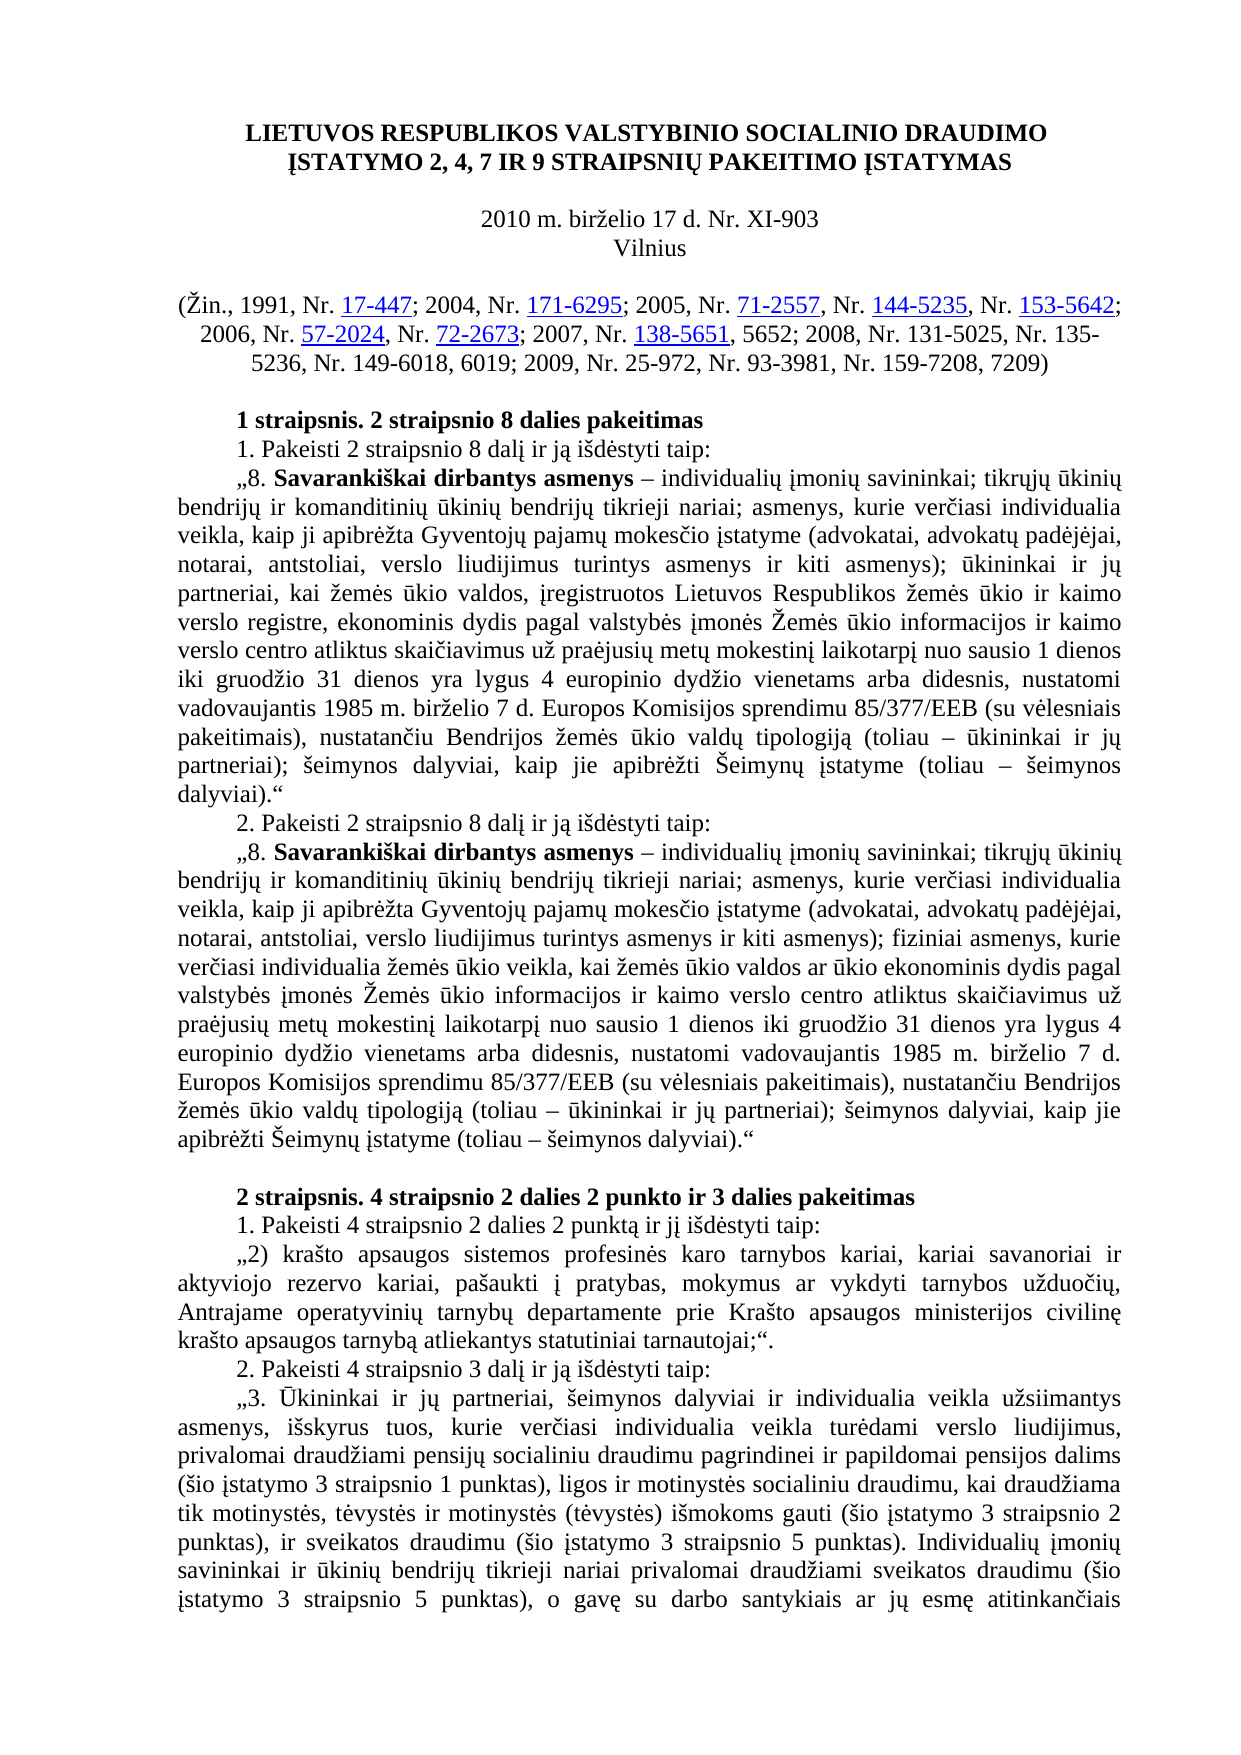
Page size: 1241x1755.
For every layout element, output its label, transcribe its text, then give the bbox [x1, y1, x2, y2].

text 1 straipsnis. 2 straipsnio 8 dalies pakeitimas [177, 406, 1122, 434]
text 2. Pakeisti 4 straipsnio 3 dalį ir ją išdėstyti taip: [177, 1354, 1122, 1383]
text LIETUVOS RESPUBLIKOS VALSTYBINIO SOCIALINIO DRAUDIMO [177, 118, 1122, 147]
text 2. Pakeisti 2 straipsnio 8 dalį ir ją išdėstyti taip: [177, 808, 1122, 837]
text „8. Savarankiškai dirbantys asmenys – individualių įmonių savininkai; tikrųjų ūkinių bendrijų ir komanditinių ūkinių bendrijų tikrieji nariai; asmenys, kurie verčiasi individualia veikla, kaip ji apibrėžta Gyventojų pajamų mokesčio įstatyme (advokatai, advokatų padėjėjai, notarai, antstoliai, verslo liudijimus turintys asmenys ir kiti asmenys); fiziniai asmenys, kurie verčiasi individualia žemės ūkio veikla, kai žemės ūkio valdos ar ūkio ekonominis dydis pagal valstybės įmonės Žemės ūkio informacijos ir kaimo verslo centro atliktus skaičiavimus už praėjusių metų mokestinį laikotarpį nuo sausio 1 dienos iki gruodžio 31 dienos yra lygus 4 europinio dydžio vienetams arba didesnis, nustatomi vadovaujantis 1985 m. birželio 7 d. Europos Komisijos sprendimu 85/377/EEB (su vėlesniais pakeitimais), nustatančiu Bendrijos žemės ūkio valdų tipologiją (toliau – ūkininkai ir jų partneriai); šeimynos dalyviai, kaip jie apibrėžti Šeimynų įstatyme (toliau – šeimynos dalyviai).“ [177, 837, 1122, 1153]
text „3. Ūkininkai ir jų partneriai, šeimynos dalyviai ir individualia veikla užsiimantys asmenys, išskyrus tuos, kurie verčiasi individualia veikla turėdami verslo liudijimus, privalomai draudžiami pensijų socialiniu draudimu pagrindinei ir papildomai pensijos dalims (šio įstatymo 3 straipsnio 1 punktas), ligos ir motinystės socialiniu draudimu, kai draudžiama tik motinystės, tėvystės ir motinystės (tėvystės) išmokoms gauti (šio įstatymo 3 straipsnio 2 punktas), ir sveikatos draudimu (šio įstatymo 3 straipsnio 5 punktas). Individualių įmonių savininkai ir ūkinių bendrijų tikrieji nariai privalomai draudžiami sveikatos draudimu (šio įstatymo 3 straipsnio 5 punktas), o gavę su darbo santykiais ar jų esmę atitinkančiais [177, 1383, 1122, 1613]
text 1. Pakeisti 2 straipsnio 8 dalį ir ją išdėstyti taip: [177, 434, 1122, 463]
text 1. Pakeisti 4 straipsnio 2 dalies 2 punktą ir jį išdėstyti taip: [177, 1211, 1122, 1239]
text Vilnius [177, 233, 1122, 262]
text „2) krašto apsaugos sistemos profesinės karo tarnybos kariai, kariai savanoriai ir aktyviojo rezervo kariai, pašaukti į pratybas, mokymus ar vykdyti tarnybos užduočių, Antrajame operatyvinių tarnybų departamente prie Krašto apsaugos ministerijos civilinę krašto apsaugos tarnybą atliekantys statutiniai tarnautojai;“. [177, 1239, 1122, 1354]
text ĮSTATYMO 2, 4, 7 IR 9 STRAIPSNIŲ PAKEITIMO ĮSTATYMAS [177, 147, 1122, 176]
text 2 straipsnis. 4 straipsnio 2 dalies 2 punkto ir 3 dalies pakeitimas [177, 1182, 1122, 1211]
text 2010 m. birželio 17 d. Nr. XI-903 [177, 204, 1122, 233]
text (Žin., 1991, Nr. 17-447; 2004, Nr. 171-6295; 2005, Nr. 71-2557, Nr. 144-5235, Nr. 153-5642; 2006, Nr. 57-2024, Nr. 72-2673; 2007, Nr. 138-5651, 5652; 2008, Nr. 131-5025, Nr. 135-5236, Nr. 149-6018, 6019; 2009, Nr. 25-972, Nr. 93-3981, Nr. 159-7208, 7209) [177, 291, 1122, 377]
text „8. Savarankiškai dirbantys asmenys – individualių įmonių savininkai; tikrųjų ūkinių bendrijų ir komanditinių ūkinių bendrijų tikrieji nariai; asmenys, kurie verčiasi individualia veikla, kaip ji apibrėžta Gyventojų pajamų mokesčio įstatyme (advokatai, advokatų padėjėjai, notarai, antstoliai, verslo liudijimus turintys asmenys ir kiti asmenys); ūkininkai ir jų partneriai, kai žemės ūkio valdos, įregistruotos Lietuvos Respublikos žemės ūkio ir kaimo verslo registre, ekonominis dydis pagal valstybės įmonės Žemės ūkio informacijos ir kaimo verslo centro atliktus skaičiavimus už praėjusių metų mokestinį laikotarpį nuo sausio 1 dienos iki gruodžio 31 dienos yra lygus 4 europinio dydžio vienetams arba didesnis, nustatomi vadovaujantis 1985 m. birželio 7 d. Europos Komisijos sprendimu 85/377/EEB (su vėlesniais pakeitimais), nustatančiu Bendrijos žemės ūkio valdų tipologiją (toliau – ūkininkai ir jų partneriai); šeimynos dalyviai, kaip jie apibrėžti Šeimynų įstatyme (toliau – šeimynos dalyviai).“ [177, 463, 1122, 808]
